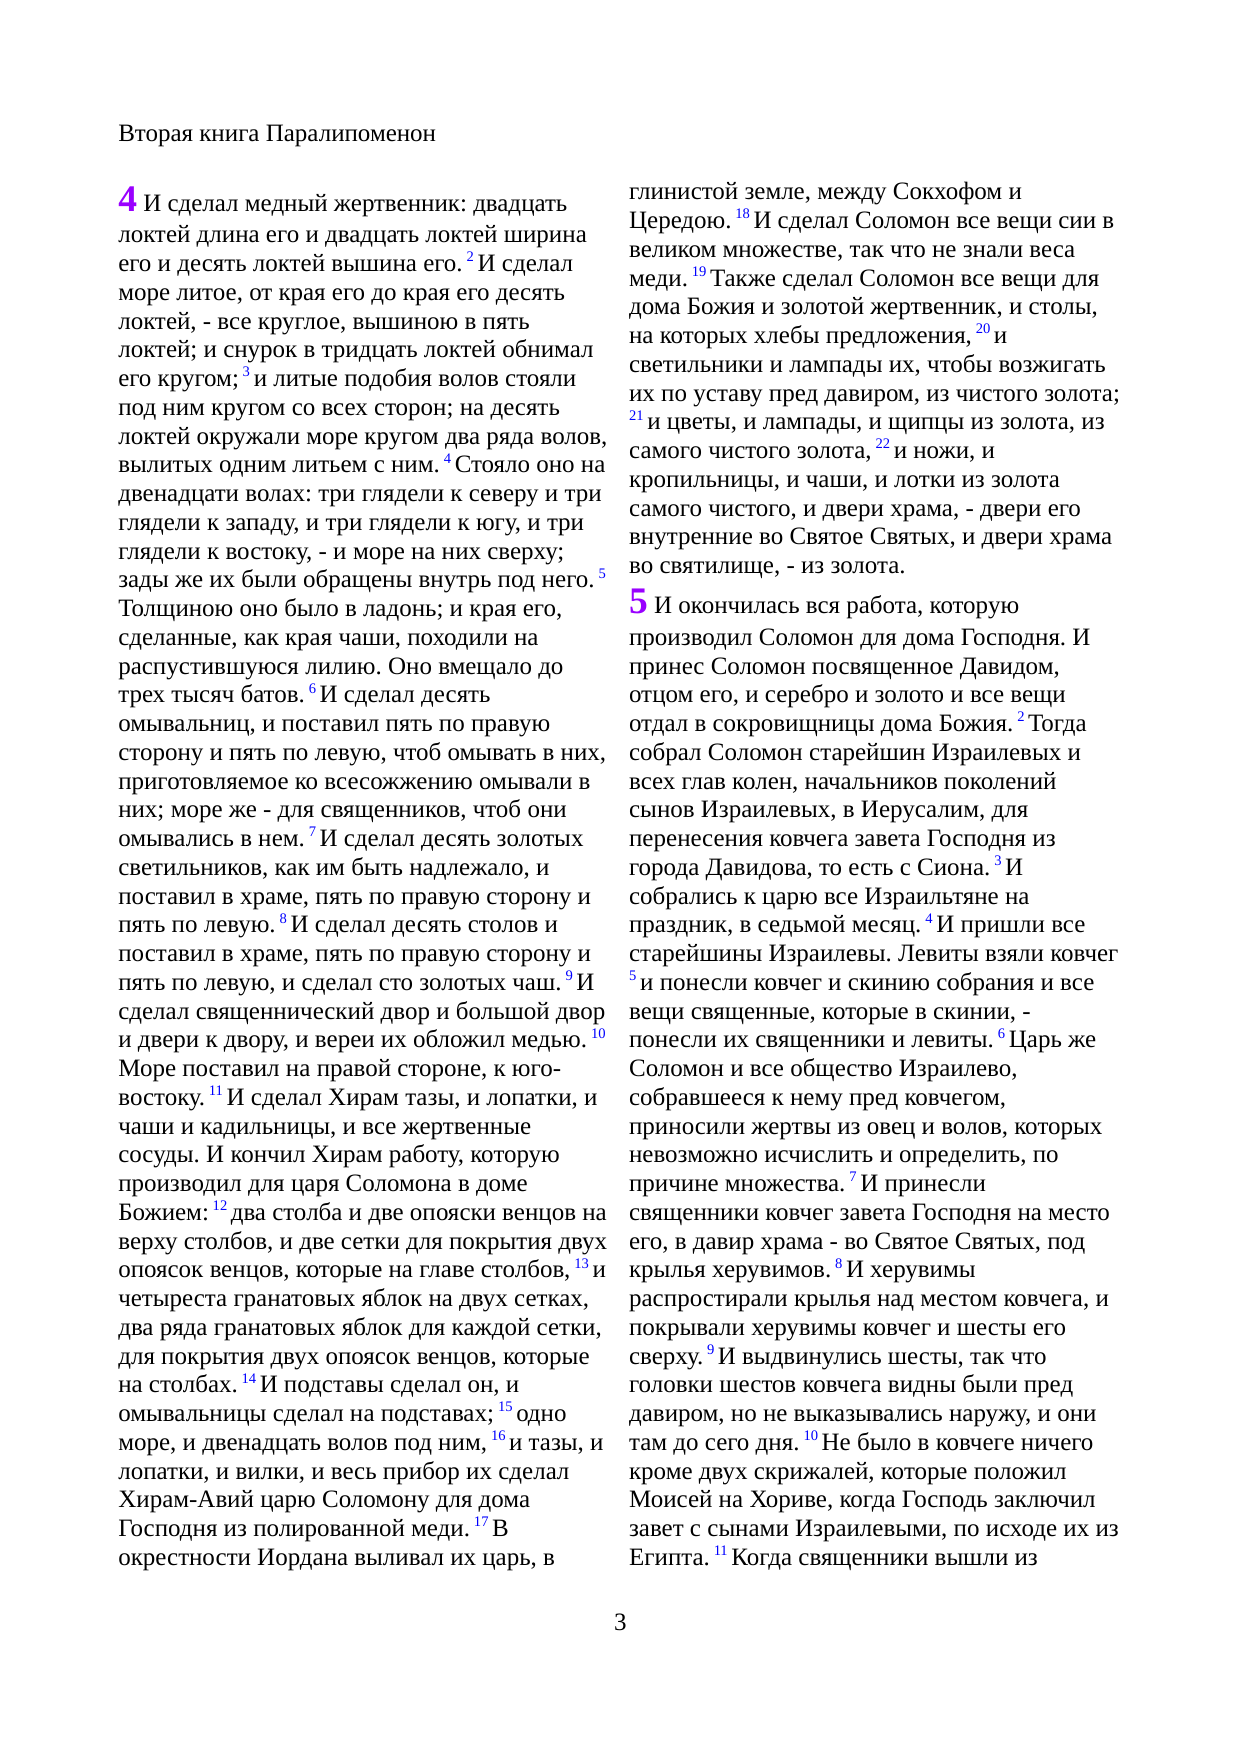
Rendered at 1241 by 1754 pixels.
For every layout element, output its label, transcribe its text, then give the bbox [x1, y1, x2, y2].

text 4 И сделал медный жертвенник: двадцать локтей длина его и двадцать локтей ширина его и десять локтей вышина его. 2 И сделал море литое, от края его до края его десять локтей, - все круглое, вышиною в пять локтей; и снурок в тридцать локтей обнимал его кругом; 3 и литые подобия волов стояли под ним кругом со всех сторон; на десять локтей окружали море кругом два ряда волов, вылитых одним литьем с ним. 4 Стояло оно на двенадцати волах: три глядели к северу и три глядели к западу, и три глядели к югу, и три глядели к востоку, - и море на них сверху; зады же их были обращены внутрь под него. 5 Толщиною оно было в ладонь; и края его, сделанные, как края чаши, походили на распустившуюся лилию. Оно вмещало до трех тысяч батов. 6 И сделал десять омывальниц, и поставил пять по правую сторону и пять по левую, чтоб омывать в них, приготовляемое ко всесожжению омывали в них; море же - для священников, чтоб они омывались в нем. 7 И сделал десять золотых светильников, как им быть надлежало, и поставил в храме, пять по правую сторону и пять по левую. 8 И сделал десять столов и поставил в храме, пять по правую сторону и пять по левую, и сделал сто золотых чаш. 9 И сделал священнический двор и большой двор и двери к двору, и вереи их обложил медью. 10 Море поставил на правой стороне, к юго-востоку. 11 И сделал Хирам тазы, и лопатки, и чаши и кадильницы, и все жертвенные сосуды. И кончил Хирам работу, которую производил для царя Соломона в доме Божием: 12 два столба и две опояски венцов на верху столбов, и две сетки для покрытия двух опоясок венцов, которые на главе столбов, 13 и четыреста гранатовых яблок на двух сетках, два ряда гранатовых яблок для каждой сетки, для покрытия двух опоясок венцов, которые на столбах. 14 И подставы сделал он, и омывальницы сделал на подставах; 15 одно море, и двенадцать волов под ним, 16 и тазы, и лопатки, и вилки, и весь прибор их сделал Хирам-Авий царю Соломону для дома Господня из полированной меди. 17 В окрестности Иордана выливал их царь, в [118, 176, 611, 1571]
text глинистой земле, между Сокхофом и Цередою. 18 И сделал Соломон все вещи сии в великом множестве, так что не знали веса меди. 19 Также сделал Соломон все вещи для дома Божия и золотой жертвенник, и столы, на которых хлебы предложения, 20 и светильники и лампады их, чтобы возжигать их по уставу пред давиром, из чистого золота; 21 и цветы, и лампады, и щипцы из золота, из самого чистого золота, 22 и ножи, и кропильницы, и чаши, и лотки из золота самого чистого, и двери храма, - двери его внутренние во Святое Святых, и двери храма во святилище, - из золота. [629, 176, 1122, 579]
text 5 И окончилась вся работа, которую производил Соломон для дома Господня. И принес Соломон посвященное Давидом, отцом его, и серебро и золото и все вещи отдал в сокровищницы дома Божия. 2 Тогда собрал Соломон старейшин Израилевых и всех глав колен, начальников поколений сынов Израилевых, в Иерусалим, для перенесения ковчега завета Господня из города Давидова, то есть с Сиона. 3 И собрались к царю все Израильтяне на праздник, в седьмой месяц. 4 И пришли все старейшины Израилевы. Левиты взяли ковчег 5 и понесли ковчег и скинию собрания и все вещи священные, которые в скинии, - понесли их священники и левиты. 6 Царь же Соломон и все общество Израилево, собравшееся к нему пред ковчегом, приносили жертвы из овец и волов, которых невозможно исчислить и определить, по причине множества. 7 И принесли священники ковчег завета Господня на место его, в давир храма - во Святое Святых, под крылья херувимов. 8 И херувимы распростирали крылья над местом ковчега, и покрывали херувимы ковчег и шесты его сверху. 9 И выдвинулись шесты, так что головки шестов ковчега видны были пред давиром, но не выказывались наружу, и они там до сего дня. 10 Не было в ковчеге ничего кроме двух скрижалей, которые положил Моисей на Хориве, когда Господь заключил завет с сынами Израилевыми, по исходе их из Египта. 11 Когда священники вышли из [629, 579, 1122, 1571]
